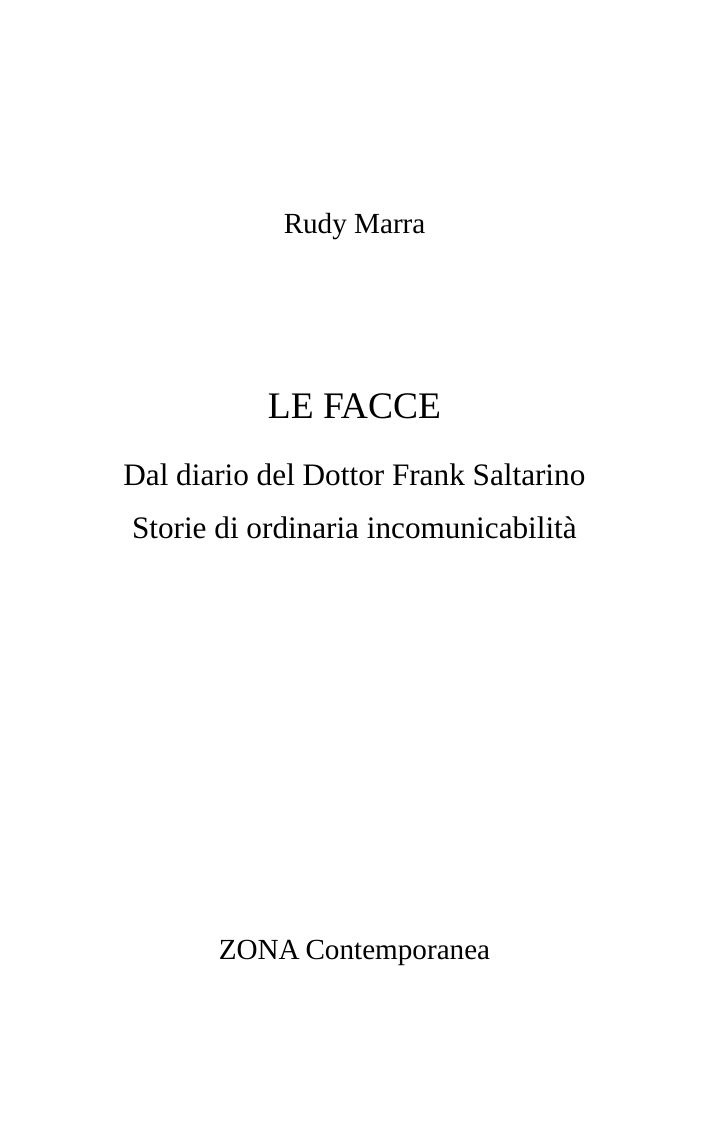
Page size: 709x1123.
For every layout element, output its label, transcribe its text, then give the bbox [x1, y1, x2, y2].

text Rudy Marra [88, 207, 620, 240]
text Dal diario del Dottor Frank Saltarino Storie di ordinaria incomunicabilità [88, 456, 620, 546]
text Zona Contemporanea [88, 932, 620, 966]
text Le facce [88, 384, 620, 427]
